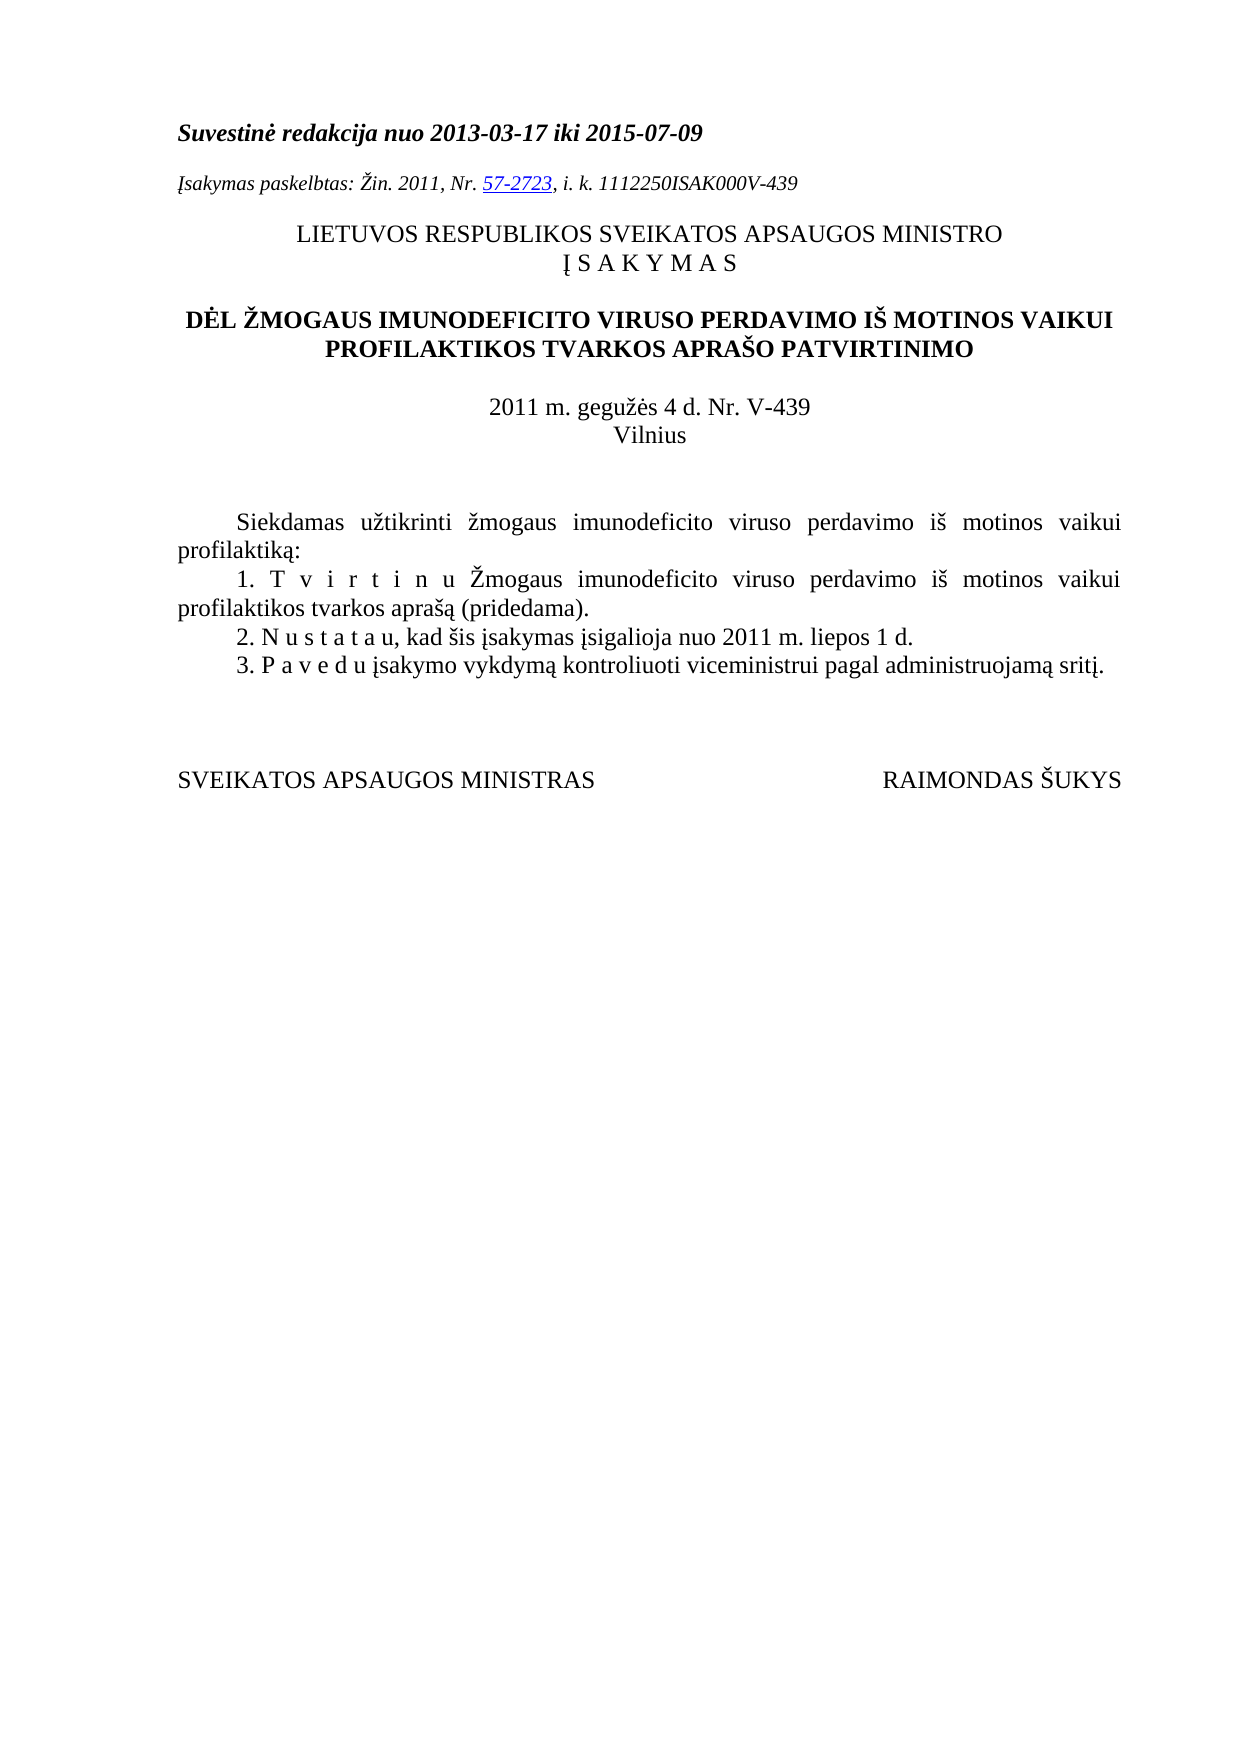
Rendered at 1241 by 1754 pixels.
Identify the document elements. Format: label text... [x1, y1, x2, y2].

text Į S A K Y M A S [177, 248, 1122, 277]
text Vilnius [177, 420, 1122, 449]
text Suvestinė redakcija nuo 2013-03-17 iki 2015-07-09 [177, 118, 1122, 147]
text 2011 m. gegužės 4 d. Nr. V-439 [177, 392, 1122, 420]
text Įsakymas paskelbtas: Žin. 2011, Nr. 57-2723, i. k. 1112250ISAK000V-439 [177, 171, 1122, 195]
text DĖL ŽMOGAUS IMUNODEFICITO VIRUSO PERDAVIMO IŠ MOTINOS VAIKUI PROFILAKTIKOS TVARKOS APRAŠO PATVIRTINIMO [177, 305, 1122, 363]
text 2. N u s t a t a u, kad šis įsakymas įsigalioja nuo 2011 m. liepos 1 d. [177, 622, 1122, 650]
text 3. P a v e d u įsakymo vykdymą kontroliuoti viceministrui pagal administruojamą sritį. [177, 650, 1122, 679]
text Siekdamas užtikrinti žmogaus imunodeficito viruso perdavimo iš motinos vaikui profilaktiką: [177, 507, 1122, 564]
text LIETUVOS RESPUBLIKOS SVEIKATOS APSAUGOS MINISTRO [177, 219, 1122, 248]
text 1. T v i r t i n u Žmogaus imunodeficito viruso perdavimo iš motinos vaikui profilaktikos tvarkos aprašą (pridedama). [177, 564, 1122, 622]
text SVEIKATOS APSAUGOS MINISTRAS RAIMONDAS ŠUKYS [177, 765, 1122, 794]
